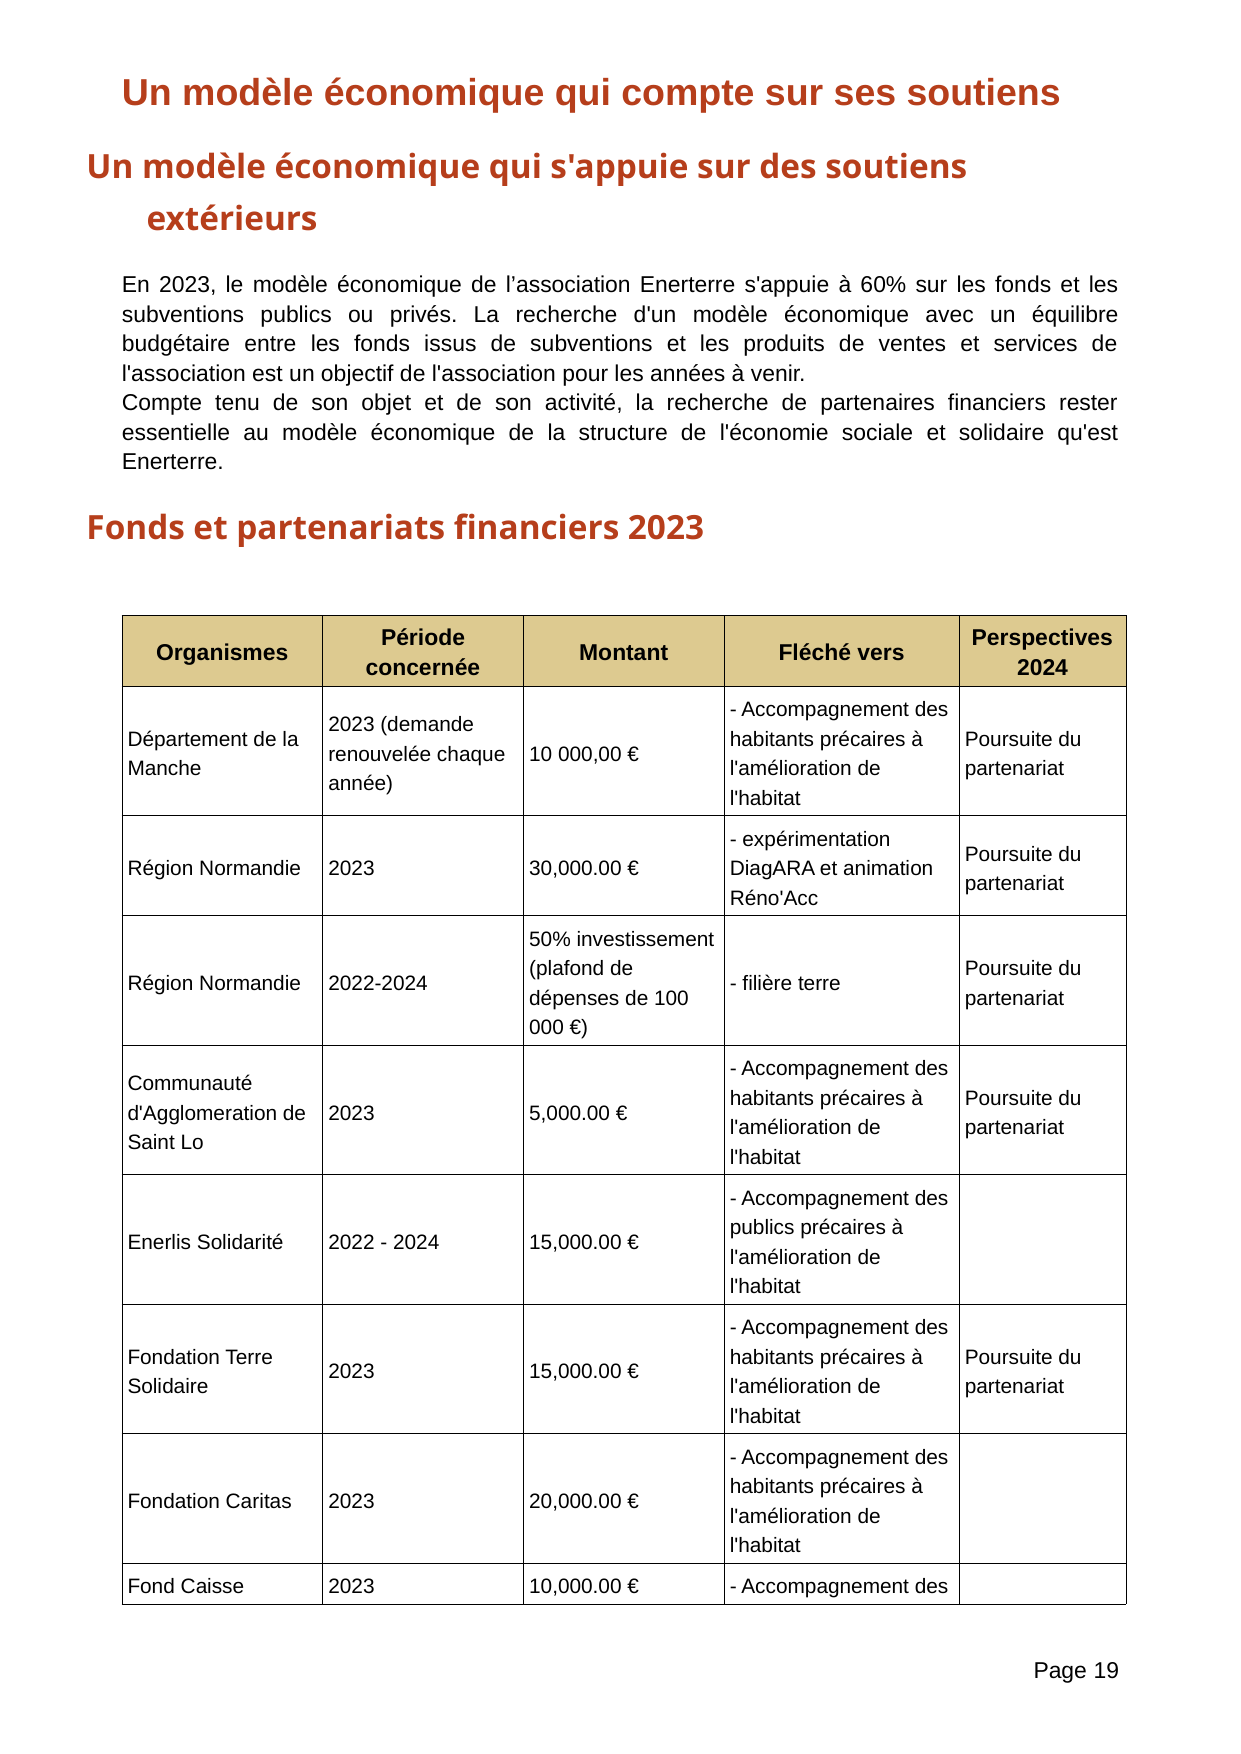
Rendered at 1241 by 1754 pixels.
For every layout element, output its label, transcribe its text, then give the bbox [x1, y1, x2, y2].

subtitle Un modèle économique qui compte sur ses soutiens [122, 70, 1119, 113]
table_header Organismes [123, 616, 322, 686]
table_cell 2023 [323, 1564, 523, 1604]
table_cell [960, 1564, 1126, 1604]
table_header Montant [524, 616, 724, 686]
table_cell 15 000,00 € [524, 1175, 724, 1304]
table_header Période concernée [323, 616, 523, 686]
table_cell Poursuite du partenariat [960, 1305, 1126, 1433]
table_cell 2023 (demande renouvelée chaque année) [323, 687, 523, 815]
subtitle Un modèle économique qui s'appuie sur des soutiens extérieurs [86, 143, 1119, 241]
text En 2023, le modèle économique de l’association Enerterre s'appuie à 60% sur les fonds et les subventions publics ou privés. La recherche d'un modèle économique avec un équilibre budgétaire entre les fonds issus de subventions et les produits de ventes et services de l'association est un objectif de l'association pour les années à venir. [122, 268, 1119, 386]
table_cell 2022 - 2024 [323, 1175, 523, 1304]
table_cell - Accompagnement des habitants précaires à l'amélioration de l'habitat [725, 1434, 959, 1563]
table_cell - Accompagnement des habitants précaires à l'amélioration de l'habitat [725, 687, 959, 815]
table_cell 10 000,00 € [524, 687, 724, 815]
table_cell 5 000,00 € [524, 1046, 724, 1174]
table_cell 15 000,00 € [524, 1305, 724, 1433]
table_cell Enerlis Solidarité [123, 1175, 322, 1304]
text Compte tenu de son objet et de son activité, la recherche de partenaires financiers rester essentielle au modèle économique de la structure de l'économie sociale et solidaire qu'est Enerterre. [122, 386, 1119, 474]
table_cell 30 000,00 € [524, 816, 724, 915]
table_cell Fondation Terre Solidaire [123, 1305, 322, 1433]
table_cell [960, 1434, 1126, 1563]
table_cell 2023 [323, 1434, 523, 1563]
table_cell - Accompagnement des [725, 1564, 959, 1604]
table_header Perspectives 2024 [960, 616, 1126, 686]
table_cell Poursuite du partenariat [960, 1046, 1126, 1174]
table_header Fléché vers [725, 616, 959, 686]
table_cell Communauté d'Agglomeration de Saint Lo [123, 1046, 322, 1174]
table_cell Région Normandie [123, 816, 322, 915]
table_cell - Accompagnement des habitants précaires à l'amélioration de l'habitat [725, 1046, 959, 1174]
table_cell 10 000,00 € [524, 1564, 724, 1604]
table_cell 2022-2024 [323, 916, 523, 1045]
table_cell Poursuite du partenariat [960, 916, 1126, 1045]
table_cell 2023 [323, 1046, 523, 1174]
table_cell Département de la Manche [123, 687, 322, 815]
table_cell 2023 [323, 1305, 523, 1433]
table_cell - expérimentation DiagARA et animation Réno'Acc [725, 816, 959, 915]
table_cell - filière terre [725, 916, 959, 1045]
table_cell 2023 [323, 816, 523, 915]
subtitle Fonds et partenariats financiers 2023 [86, 504, 1119, 549]
table_cell 20 000,00 € [524, 1434, 724, 1563]
table_cell 50% investissement (plafond de dépenses de 100 000 €) [524, 916, 724, 1045]
table_cell Fond Caisse [123, 1564, 322, 1604]
table_cell Poursuite du partenariat [960, 816, 1126, 915]
table_cell Région Normandie [123, 916, 322, 1045]
table_cell - Accompagnement des publics précaires à l'amélioration de l'habitat [725, 1175, 959, 1304]
table_cell Fondation Caritas [123, 1434, 322, 1563]
table_cell - Accompagnement des habitants précaires à l'amélioration de l'habitat [725, 1305, 959, 1433]
table_cell Poursuite du partenariat [960, 687, 1126, 815]
table_cell [960, 1175, 1126, 1304]
